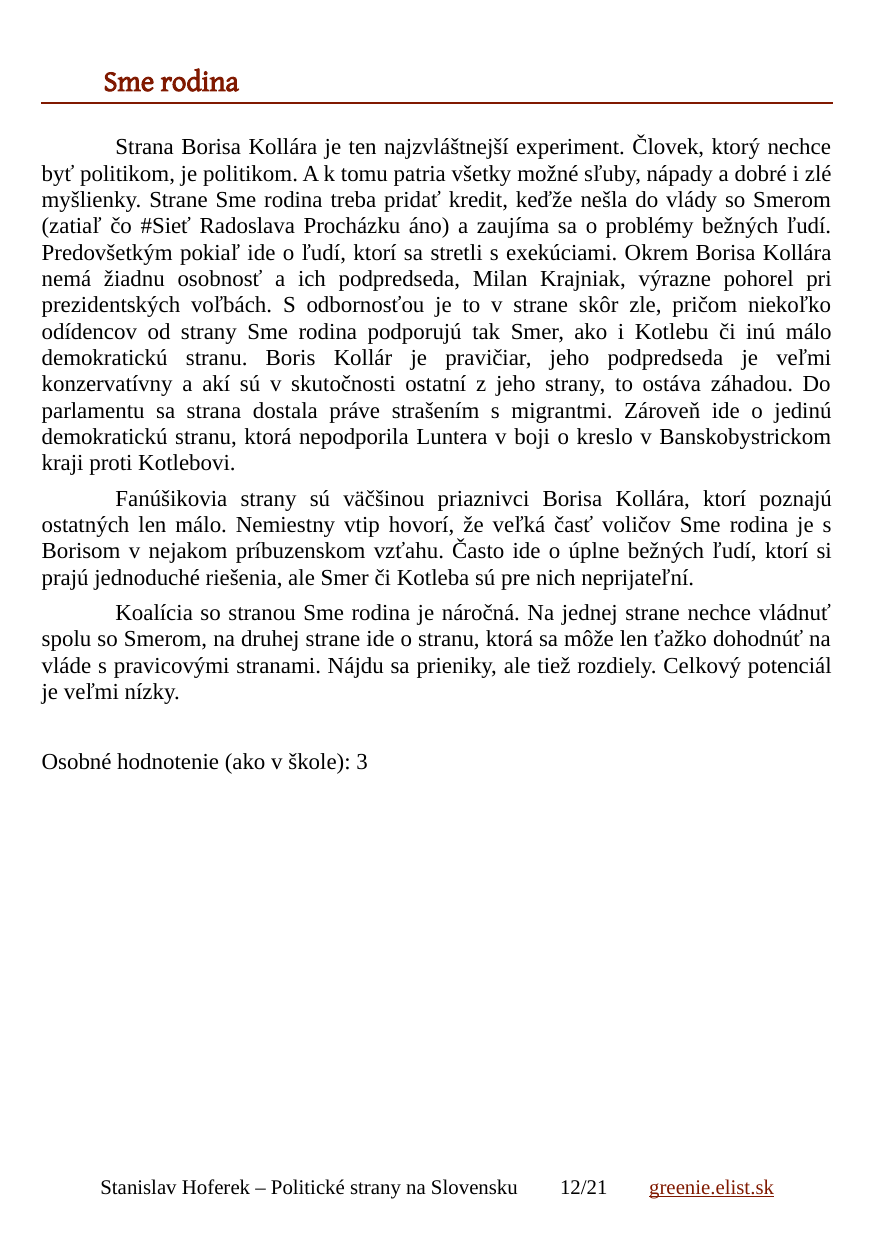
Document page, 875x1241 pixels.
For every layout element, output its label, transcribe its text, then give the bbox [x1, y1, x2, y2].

subtitle Sme rodina [41, 62, 833, 102]
text Fanúšikovia strany sú väčšinou priaznivci Borisa Kollára, ktorí poznajú ostatných len málo. Nemiestny vtip hovorí, že veľká časť voličov Sme rodina je s Borisom v nejakom príbuzenskom vzťahu. Často ide o úplne bežných ľudí, ktorí si prajú jednoduché riešenia, ale Smer či Kotleba sú pre nich neprijateľní. [41, 485, 833, 590]
text Osobné hodnotenie (ako v škole): 3 [41, 748, 833, 775]
text Strana Borisa Kollára je ten najzvláštnejší experiment. Človek, ktorý nechce byť politikom, je politikom. A k tomu patria všetky možné sľuby, nápady a dobré i zlé myšlienky. Strane Sme rodina treba pridať kredit, keďže nešla do vlády so Smerom (zatiaľ čo #Sieť Radoslava Procházku áno) a zaujíma sa o problémy bežných ľudí. Predovšetkým pokiaľ ide o ľudí, ktorí sa stretli s exekúciami. Okrem Borisa Kollára nemá žiadnu osobnosť a ich podpredseda, Milan Krajniak, výrazne pohorel pri prezidentských voľbách. S odbornosťou je to v strane skôr zle, pričom niekoľko odídencov od strany Sme rodina podporujú tak Smer, ako i Kotlebu či inú málo demokratickú stranu. Boris Kollár je pravičiar, jeho podpredseda je veľmi konzervatívny a akí sú v skutočnosti ostatní z jeho strany, to ostáva záhadou. Do parlamentu sa strana dostala práve strašením s migrantmi. Zároveň ide o jedinú demokratickú stranu, ktorá nepodporila Luntera v boji o kreslo v Banskobystrickom kraji proti Kotlebovi. [41, 133, 833, 476]
text Koalícia so stranou Sme rodina je náročná. Na jednej strane nechce vládnuť spolu so Smerom, na druhej strane ide o stranu, ktorá sa môže len ťažko dohodnúť na vláde s pravicovými stranami. Nájdu sa prieniky, ale tiež rozdiely. Celkový potenciál je veľmi nízky. [41, 599, 833, 704]
